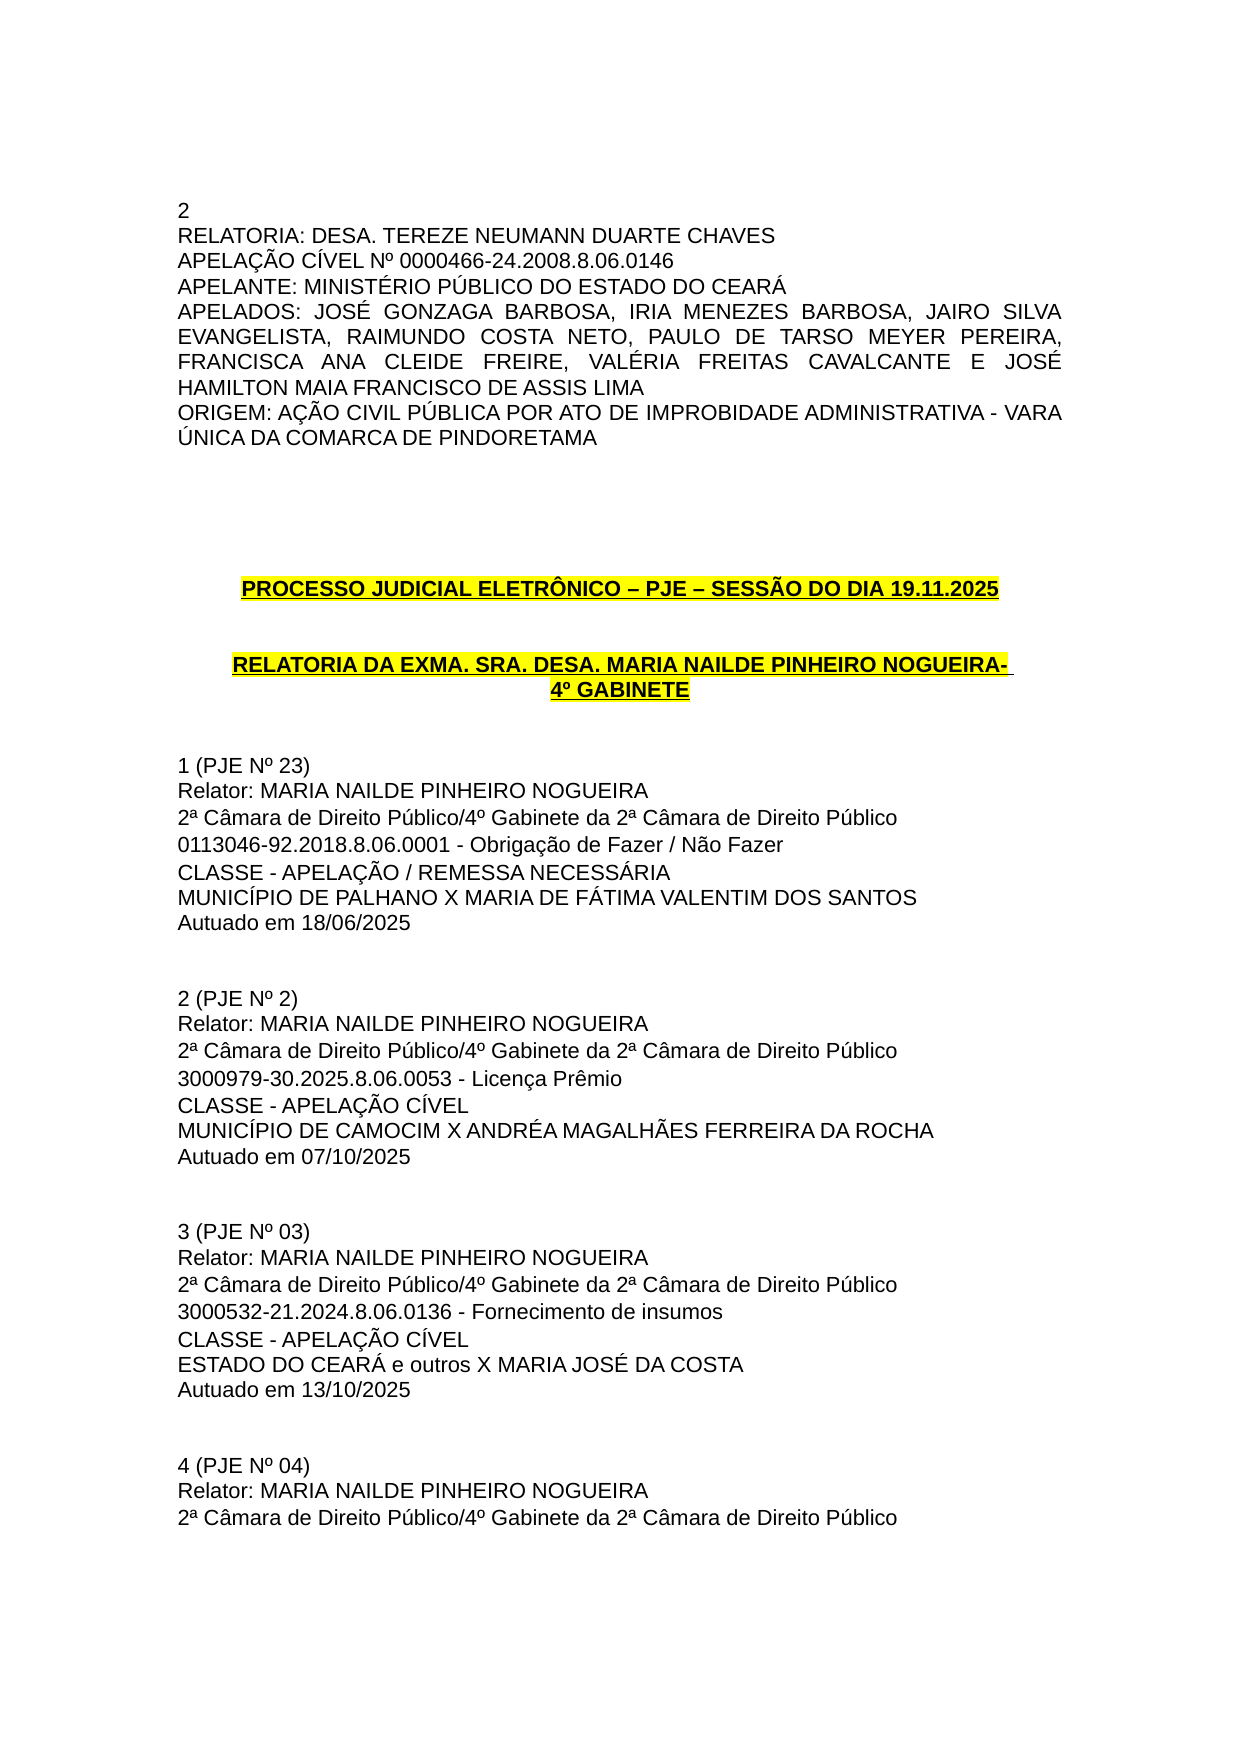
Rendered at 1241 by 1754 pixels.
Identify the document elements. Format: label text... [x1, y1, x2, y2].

text 1 (PJE Nº 23) [177, 753, 1063, 778]
text Autuado em 13/10/2025 [177, 1377, 1063, 1402]
text 2ª Câmara de Direito Público/4º Gabinete da 2ª Câmara de Direito Público [177, 805, 1063, 830]
text ORIGEM: AÇÃO CIVIL PÚBLICA POR ATO DE IMPROBIDADE ADMINISTRATIVA - VARA ÚNICA DA COMARCA DE PINDORETAMA [177, 400, 1063, 450]
text APELANTE: MINISTÉRIO PÚBLICO DO ESTADO DO CEARÁ [177, 274, 1063, 299]
text 2 (PJE Nº 2) [177, 986, 1063, 1011]
text 4º GABINETE [177, 677, 1063, 702]
text 2ª Câmara de Direito Público/4º Gabinete da 2ª Câmara de Direito Público [177, 1038, 1063, 1063]
text CLASSE - APELAÇÃO CÍVEL MUNICÍPIO DE CAMOCIM X ANDRÉA MAGALHÃES FERREIRA DA ROCHA [177, 1093, 1063, 1144]
subtitle 3000979-30.2025.8.06.0053 - Licença Prêmio [177, 1066, 1063, 1091]
text APELADOS: JOSÉ GONZAGA BARBOSA, IRIA MENEZES BARBOSA, JAIRO SILVA EVANGELISTA, RAIMUNDO COSTA NETO, PAULO DE TARSO MEYER PEREIRA, FRANCISCA ANA CLEIDE FREIRE, VALÉRIA FREITAS CAVALCANTE E JOSÉ HAMILTON MAIA FRANCISCO DE ASSIS LIMA [177, 299, 1063, 400]
text 3 (PJE Nº 03) [177, 1219, 1063, 1244]
text 2ª Câmara de Direito Público/4º Gabinete da 2ª Câmara de Direito Público [177, 1272, 1063, 1297]
text 2ª Câmara de Direito Público/4º Gabinete da 2ª Câmara de Direito Público [177, 1505, 1063, 1530]
text PROCESSO JUDICIAL ELETRÔNICO – PJE – SESSÃO DO DIA 19.11.2025 [177, 576, 1063, 601]
text 2 [177, 198, 1063, 223]
text RELATORIA DA EXMA. SRA. DESA. MARIA NAILDE PINHEIRO NOGUEIRA- [177, 652, 1063, 677]
text Relator: MARIA NAILDE PINHEIRO NOGUEIRA [177, 778, 1063, 803]
text Relator: MARIA NAILDE PINHEIRO NOGUEIRA [177, 1011, 1063, 1036]
subtitle 0113046-92.2018.8.06.0001 - Obrigação de Fazer / Não Fazer [177, 832, 1063, 857]
text Relator: MARIA NAILDE PINHEIRO NOGUEIRA [177, 1478, 1063, 1503]
text 4 (PJE Nº 04) [177, 1453, 1063, 1478]
text APELAÇÃO CÍVEL Nº 0000466-24.2008.8.06.0146 [177, 248, 1063, 274]
subtitle 3000532-21.2024.8.06.0136 - Fornecimento de insumos [177, 1299, 1063, 1324]
text Autuado em 18/06/2025 [177, 910, 1063, 936]
text RELATORIA: DESA. TEREZE NEUMANN DUARTE CHAVES [177, 223, 1063, 248]
text Relator: MARIA NAILDE PINHEIRO NOGUEIRA [177, 1244, 1063, 1270]
text Autuado em 07/10/2025 [177, 1144, 1063, 1169]
text CLASSE - APELAÇÃO / REMESSA NECESSÁRIA MUNICÍPIO DE PALHANO X MARIA DE FÁTIMA VALENTIM DOS SANTOS [177, 860, 1063, 910]
text CLASSE - APELAÇÃO CÍVEL ESTADO DO CEARÁ e outros X MARIA JOSÉ DA COSTA [177, 1327, 1063, 1377]
